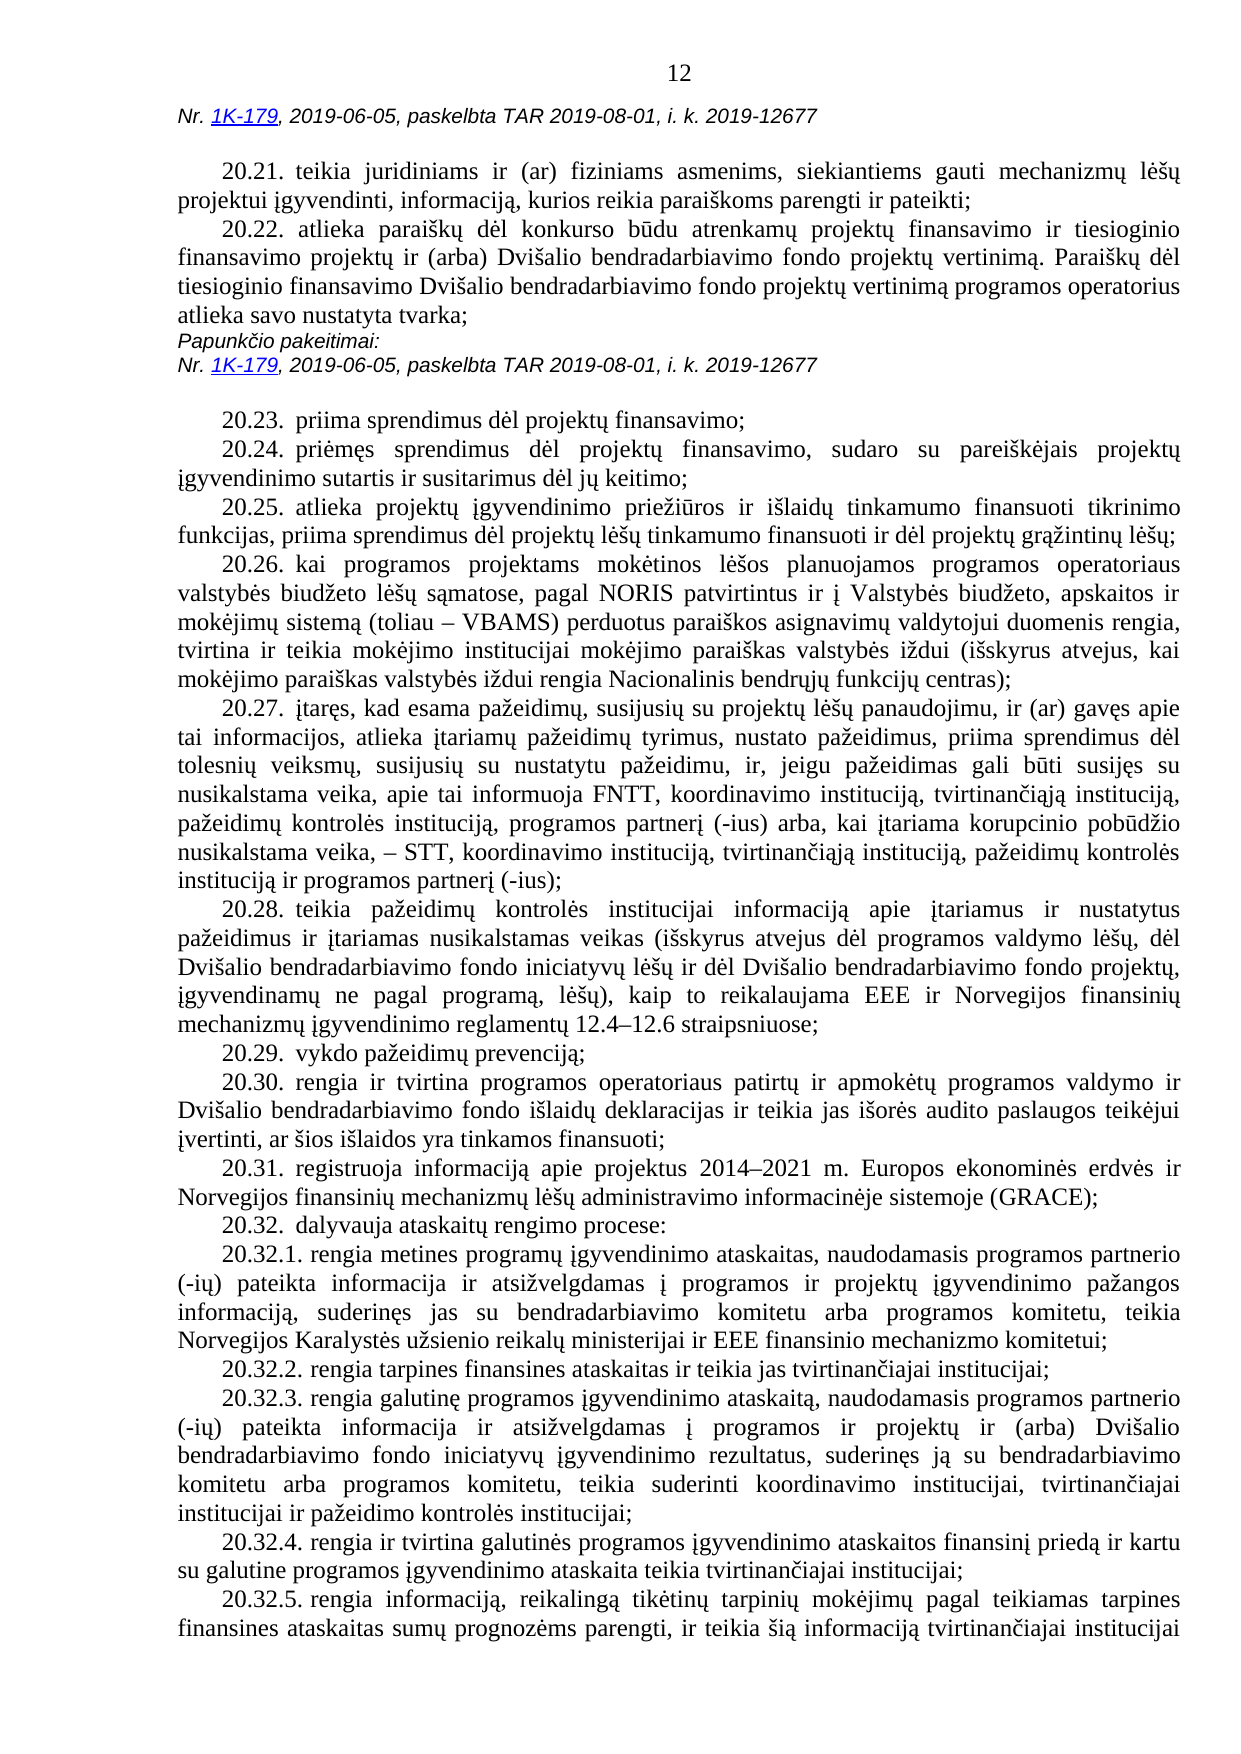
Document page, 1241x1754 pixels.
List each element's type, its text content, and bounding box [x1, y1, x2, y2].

text 20.23. priima sprendimus dėl projektų finansavimo; [177, 405, 1181, 434]
text 20.31. registruoja informaciją apie projektus 2014–2021 m. Europos ekonominės erdvės ir Norvegijos finansinių mechanizmų lėšų administravimo informacinėje sistemoje (GRACE); [177, 1153, 1181, 1210]
text 20.22. atlieka paraiškų dėl konkurso būdu atrenkamų projektų finansavimo ir tiesioginio finansavimo projektų ir (arba) Dvišalio bendradarbiavimo fondo projektų vertinimą. Paraiškų dėl tiesioginio finansavimo Dvišalio bendradarbiavimo fondo projektų vertinimą programos operatorius atlieka savo nustatyta tvarka; [177, 214, 1181, 329]
text 20.32. dalyvauja ataskaitų rengimo procese: [177, 1210, 1181, 1239]
text 20.24. priėmęs sprendimus dėl projektų finansavimo, sudaro su pareiškėjais projektų įgyvendinimo sutartis ir susitarimus dėl jų keitimo; [177, 434, 1181, 492]
text Nr. 1K-179, 2019-06-05, paskelbta TAR 2019-08-01, i. k. 2019-12677 [177, 353, 1181, 377]
text Nr. 1K-179, 2019-06-05, paskelbta TAR 2019-08-01, i. k. 2019-12677 [177, 103, 1181, 127]
text 20.27. įtaręs, kad esama pažeidimų, susijusių su projektų lėšų panaudojimu, ir (ar) gavęs apie tai informacijos, atlieka įtariamų pažeidimų tyrimus, nustato pažeidimus, priima sprendimus dėl tolesnių veiksmų, susijusių su nustatytu pažeidimu, ir, jeigu pažeidimas gali būti susijęs su nusikalstama veika, apie tai informuoja FNTT, koordinavimo instituciją, tvirtinančiąją instituciją, pažeidimų kontrolės instituciją, programos partnerį (-ius) arba, kai įtariama korupcinio pobūdžio nusikalstama veika, – STT, koordinavimo instituciją, tvirtinančiąją instituciją, pažeidimų kontrolės instituciją ir programos partnerį (-ius); [177, 693, 1181, 894]
text 20.26. kai programos projektams mokėtinos lėšos planuojamos programos operatoriaus valstybės biudžeto lėšų sąmatose, pagal NORIS patvirtintus ir į Valstybės biudžeto, apskaitos ir mokėjimų sistemą (toliau – VBAMS) perduotus paraiškos asignavimų valdytojui duomenis rengia, tvirtina ir teikia mokėjimo institucijai mokėjimo paraiškas valstybės iždui (išskyrus atvejus, kai mokėjimo paraiškas valstybės iždui rengia Nacionalinis bendrųjų funkcijų centras); [177, 549, 1181, 693]
text 20.29. vykdo pažeidimų prevenciją; [177, 1038, 1181, 1067]
text 20.32.3. rengia galutinę programos įgyvendinimo ataskaitą, naudodamasis programos partnerio (-ių) pateikta informacija ir atsižvelgdamas į programos ir projektų ir (arba) Dvišalio bendradarbiavimo fondo iniciatyvų įgyvendinimo rezultatus, suderinęs ją su bendradarbiavimo komitetu arba programos komitetu, teikia suderinti koordinavimo institucijai, tvirtinančiajai institucijai ir pažeidimo kontrolės institucijai; [177, 1383, 1181, 1527]
text 20.28. teikia pažeidimų kontrolės institucijai informaciją apie įtariamus ir nustatytus pažeidimus ir įtariamas nusikalstamas veikas (išskyrus atvejus dėl programos valdymo lėšų, dėl Dvišalio bendradarbiavimo fondo iniciatyvų lėšų ir dėl Dvišalio bendradarbiavimo fondo projektų, įgyvendinamų ne pagal programą, lėšų), kaip to reikalaujama EEE ir Norvegijos finansinių mechanizmų įgyvendinimo reglamentų 12.4–12.6 straipsniuose; [177, 894, 1181, 1038]
text 20.32.4. rengia ir tvirtina galutinės programos įgyvendinimo ataskaitos finansinį priedą ir kartu su galutine programos įgyvendinimo ataskaita teikia tvirtinančiajai institucijai; [177, 1527, 1181, 1584]
text 20.25. atlieka projektų įgyvendinimo priežiūros ir išlaidų tinkamumo finansuoti tikrinimo funkcijas, priima sprendimus dėl projektų lėšų tinkamumo finansuoti ir dėl projektų grąžintinų lėšų; [177, 492, 1181, 549]
text 20.32.5. rengia informaciją, reikalingą tikėtinų tarpinių mokėjimų pagal teikiamas tarpines finansines ataskaitas sumų prognozėms parengti, ir teikia šią informaciją tvirtinančiajai institucijai [177, 1584, 1181, 1642]
text 20.30. rengia ir tvirtina programos operatoriaus patirtų ir apmokėtų programos valdymo ir Dvišalio bendradarbiavimo fondo išlaidų deklaracijas ir teikia jas išorės audito paslaugos teikėjui įvertinti, ar šios išlaidos yra tinkamos finansuoti; [177, 1067, 1181, 1153]
text 20.32.2. rengia tarpines finansines ataskaitas ir teikia jas tvirtinančiajai institucijai; [177, 1354, 1181, 1383]
text 20.32.1. rengia metines programų įgyvendinimo ataskaitas, naudodamasis programos partnerio (-ių) pateikta informacija ir atsižvelgdamas į programos ir projektų įgyvendinimo pažangos informaciją, suderinęs jas su bendradarbiavimo komitetu arba programos komitetu, teikia Norvegijos Karalystės užsienio reikalų ministerijai ir EEE finansinio mechanizmo komitetui; [177, 1239, 1181, 1354]
text Papunkčio pakeitimai: [177, 329, 1181, 353]
text 20.21. teikia juridiniams ir (ar) fiziniams asmenims, siekiantiems gauti mechanizmų lėšų projektui įgyvendinti, informaciją, kurios reikia paraiškoms parengti ir pateikti; [177, 156, 1181, 214]
